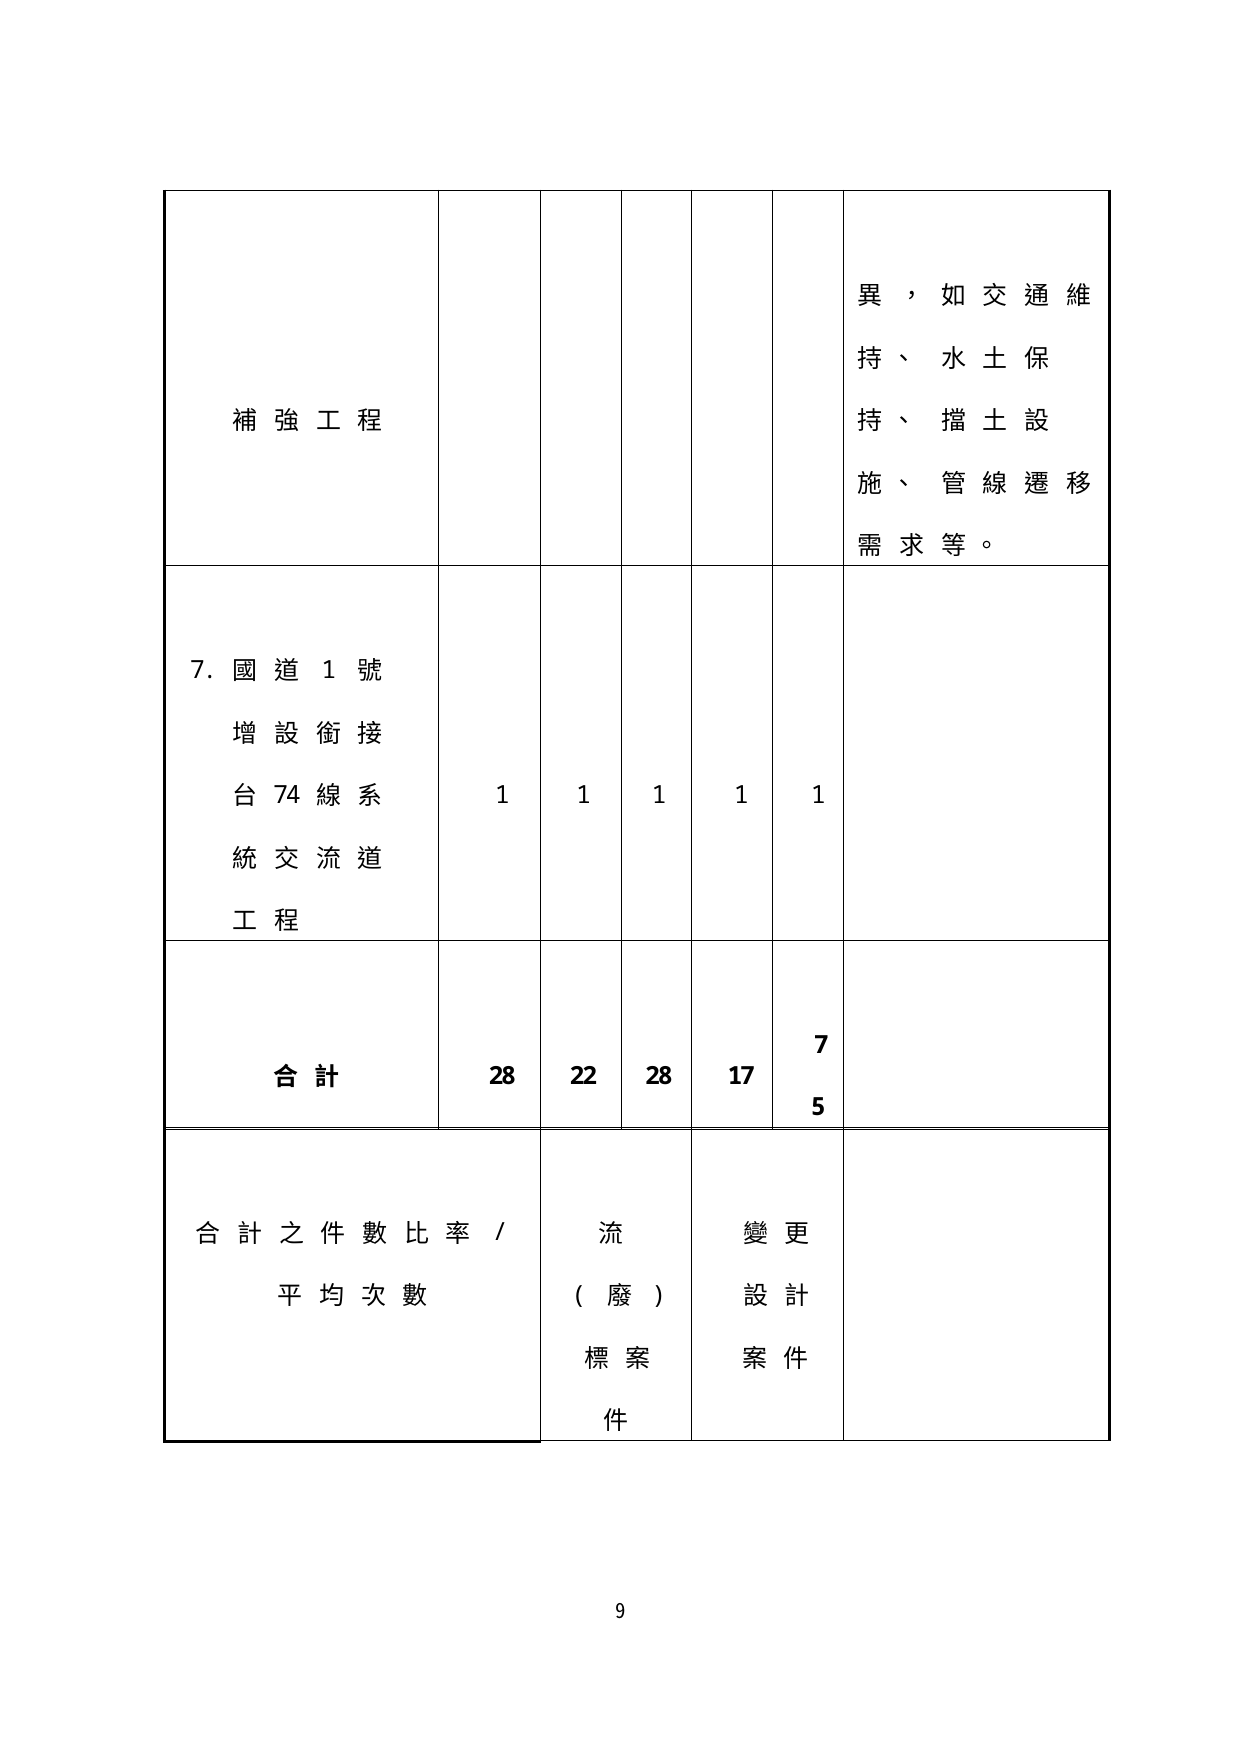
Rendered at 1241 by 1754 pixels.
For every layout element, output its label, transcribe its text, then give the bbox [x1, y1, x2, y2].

table_cell 1 [773, 566, 843, 939]
table_cell 1 [622, 566, 691, 939]
table_cell [439, 191, 540, 564]
table_cell 7.國道1號增設銜接台74線系統交流道工程 [166, 566, 438, 939]
table_cell [773, 191, 843, 564]
table_cell 合計之件數比率/平均次數 [166, 1130, 540, 1439]
table_cell [622, 191, 691, 564]
table_cell 1 [692, 566, 772, 939]
table_cell 流(廢)標案件 [541, 1130, 691, 1439]
table_cell [541, 191, 621, 564]
table_cell 28 [439, 941, 540, 1127]
table_cell [692, 191, 772, 564]
table_cell 1 [541, 566, 621, 939]
table_cell 17 [692, 941, 772, 1127]
table_cell 22 [541, 941, 621, 1127]
table_cell [844, 1130, 1108, 1439]
table_cell [844, 941, 1108, 1127]
table_cell [844, 566, 1108, 939]
table_cell 1 [439, 566, 540, 939]
table_cell 合計 [166, 941, 438, 1127]
table_cell 變更設計案件 [692, 1130, 843, 1439]
table_cell 補強工程 [166, 191, 438, 564]
table_cell 28 [622, 941, 691, 1127]
table_cell 異，如交通維持、水土保持、擋土設施、管線遷移需求等。 [844, 191, 1108, 564]
table_cell 75 [773, 941, 843, 1127]
